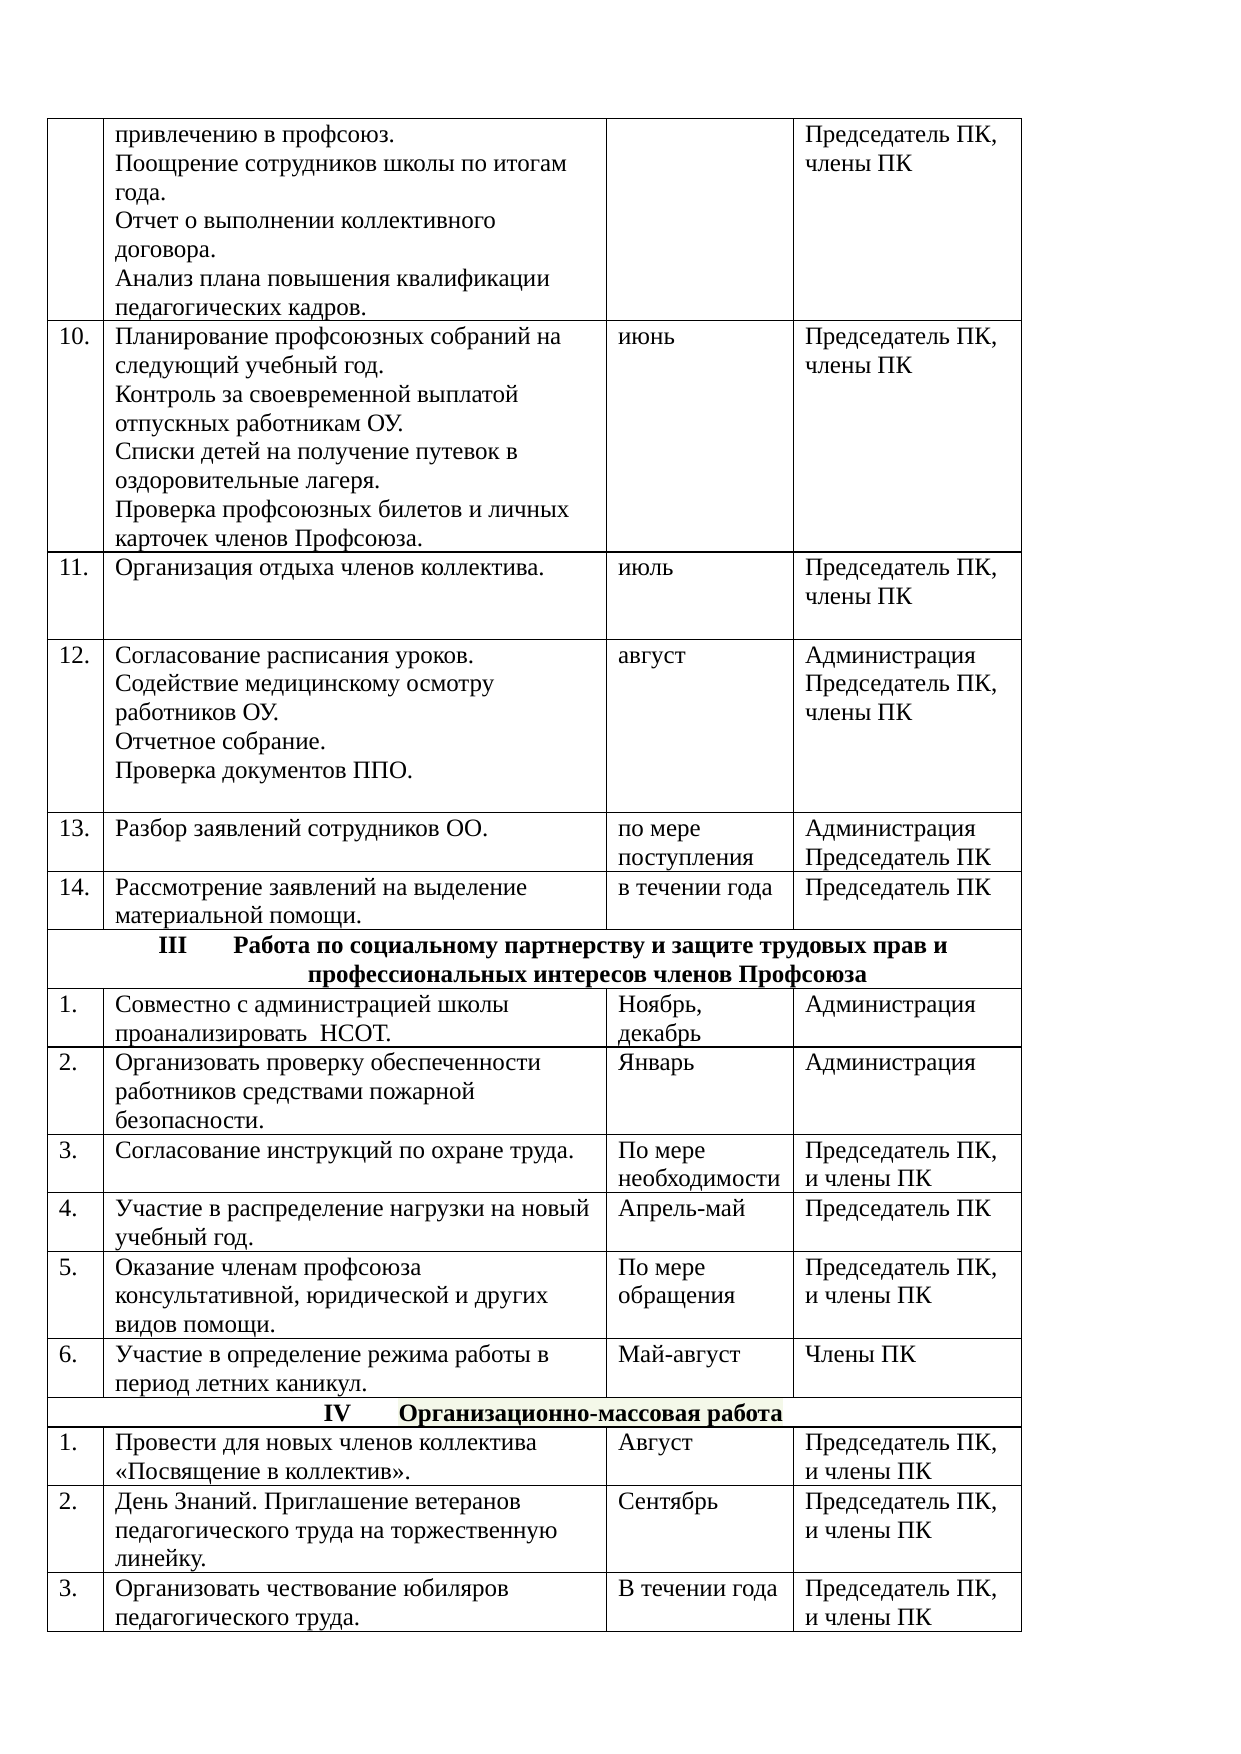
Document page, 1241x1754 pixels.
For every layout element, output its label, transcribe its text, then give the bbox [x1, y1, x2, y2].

table_cell 12. [48, 640, 103, 812]
table_cell Ноябрь, декабрь [607, 989, 793, 1046]
table_cell 11. [48, 553, 103, 639]
table_cell 1. [48, 989, 103, 1046]
table_cell 10. [48, 321, 103, 551]
table_cell в течении года [607, 872, 793, 929]
table_cell Председатель ПК, члены ПК [794, 321, 1021, 551]
table_cell [607, 119, 793, 320]
table_cell Участие в распределение нагрузки на новый учебный год. [104, 1193, 606, 1251]
table_cell Администрация Председатель ПК, члены ПК [794, 640, 1021, 812]
table_cell Сентябрь [607, 1486, 793, 1572]
table_cell Председатель ПК [794, 1193, 1021, 1251]
table_cell Разбор заявлений сотрудников ОО. [104, 813, 606, 871]
table_cell День Знаний. Приглашение ветеранов педагогического труда на торжественную линейку. [104, 1486, 606, 1572]
table_cell август [607, 640, 793, 812]
table_cell 14. [48, 872, 103, 929]
table_cell Планирование профсоюзных собраний на следующий учебный год. Контроль за своевременной выплатой отпускных работникам ОУ. Списки детей на получение путевок в оздоровительные лагеря. Проверка профсоюзных билетов и личных карточек членов Профсоюза. [104, 321, 606, 551]
table_cell 6. [48, 1339, 103, 1397]
table_cell Организационно-массовая работа [48, 1398, 1021, 1426]
table_cell Май-август [607, 1339, 793, 1397]
table_cell Администрация Председатель ПК [794, 813, 1021, 871]
table_cell Провести для новых членов коллектива «Посвящение в коллектив». [104, 1428, 606, 1485]
table_cell Оказание членам профсоюза консультативной, юридической и других видов помощи. [104, 1252, 606, 1338]
table_cell Работа по социальному партнерству и защите трудовых прав и профессиональных интересов членов Профсоюза [48, 930, 1021, 988]
table_cell Председатель ПК, и члены ПК [794, 1573, 1021, 1631]
table_cell 3. [48, 1573, 103, 1631]
table_cell Председатель ПК, члены ПК [794, 553, 1021, 639]
table_cell Члены ПК [794, 1339, 1021, 1397]
table_cell Организовать чествование юбиляров педагогического труда. [104, 1573, 606, 1631]
table_cell Председатель ПК, и члены ПК [794, 1486, 1021, 1572]
table_cell Апрель-май [607, 1193, 793, 1251]
table_cell Согласование инструкций по охране труда. [104, 1135, 606, 1192]
table_cell 5. [48, 1252, 103, 1338]
table_cell 3. [48, 1135, 103, 1192]
table_cell По мере обращения [607, 1252, 793, 1338]
table_cell июль [607, 553, 793, 639]
table_cell Август [607, 1428, 793, 1485]
table_cell Согласование расписания уроков. Содействие медицинскому осмотру работников ОУ. Отчетное собрание. Проверка документов ППО. [104, 640, 606, 812]
table_cell 2. [48, 1486, 103, 1572]
table_cell Администрация [794, 1048, 1021, 1134]
table_cell 13. [48, 813, 103, 871]
table_cell привлечению в профсоюз. Поощрение сотрудников школы по итогам года. Отчет о выполнении коллективного договора. Анализ плана повышения квалификации педагогических кадров. [104, 119, 606, 320]
table_cell В течении года [607, 1573, 793, 1631]
table_cell июнь [607, 321, 793, 551]
table_cell Организовать проверку обеспеченности работников средствами пожарной безопасности. [104, 1048, 606, 1134]
table_cell Председатель ПК [794, 872, 1021, 929]
table_cell 2. [48, 1048, 103, 1134]
table_cell По мере необходимости [607, 1135, 793, 1192]
table_cell 1. [48, 1428, 103, 1485]
table_cell Совместно с администрацией школы проанализировать НСОТ. [104, 989, 606, 1046]
table_cell [48, 119, 103, 320]
table_cell Председатель ПК, и члены ПК [794, 1428, 1021, 1485]
table_cell Рассмотрение заявлений на выделение материальной помощи. [104, 872, 606, 929]
table_cell Администрация [794, 989, 1021, 1046]
table_cell 4. [48, 1193, 103, 1251]
table_cell Председатель ПК, и члены ПК [794, 1135, 1021, 1192]
table_cell Январь [607, 1048, 793, 1134]
table_cell Председатель ПК, члены ПК [794, 119, 1021, 320]
table_cell по мере поступления [607, 813, 793, 871]
table_cell Организация отдыха членов коллектива. [104, 553, 606, 639]
table_cell Участие в определение режима работы в период летних каникул. [104, 1339, 606, 1397]
table_cell Председатель ПК, и члены ПК [794, 1252, 1021, 1338]
